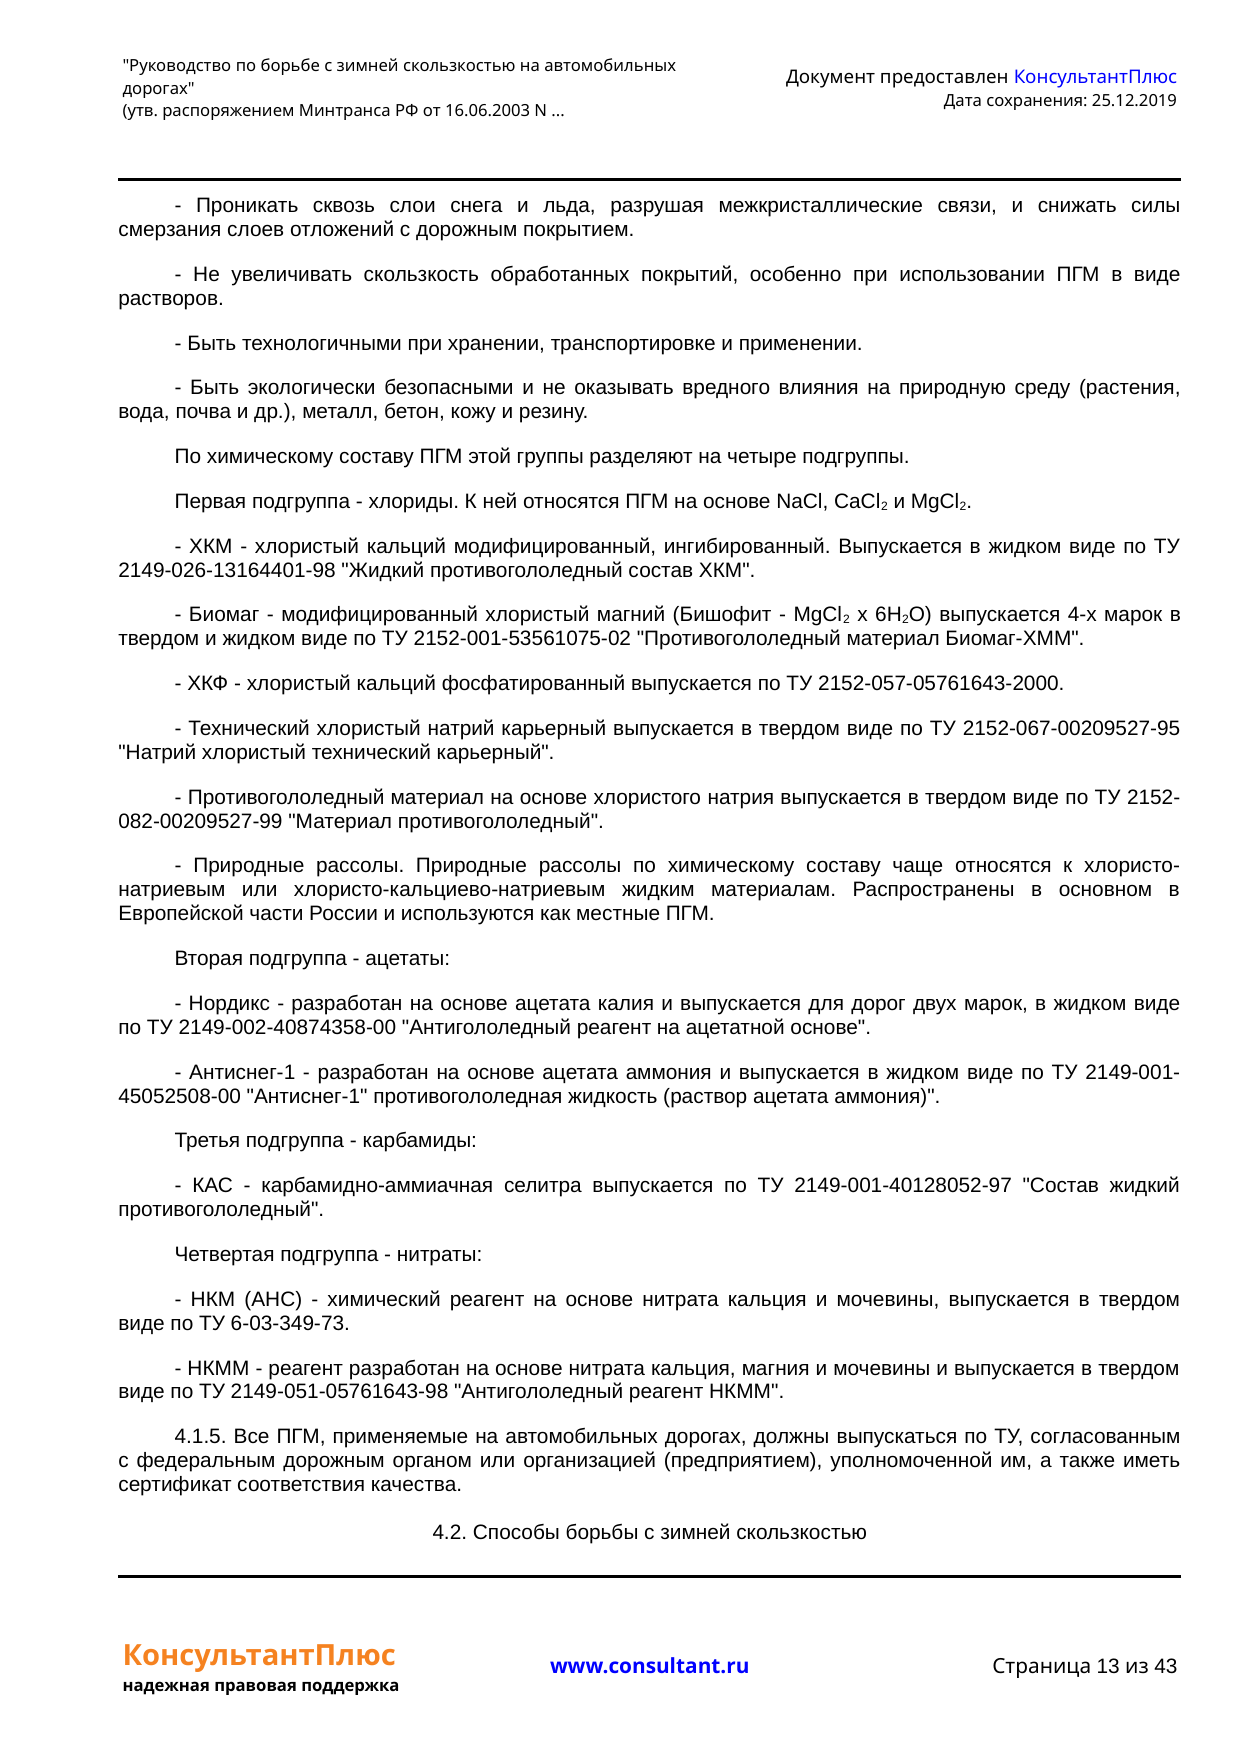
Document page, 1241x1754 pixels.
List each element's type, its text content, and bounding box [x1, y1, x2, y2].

text 4.1.5. Все ПГМ, применяемые на автомобильных дорогах, должны выпускаться по ТУ, согласованным с федеральным дорожным органом или организацией (предприятием), уполномоченной им, а также иметь сертификат соответствия качества. [118, 1424, 1181, 1496]
text - ХКФ - хлористый кальций фосфатированный выпускается по ТУ 2152-057-05761643-2000. [118, 671, 1181, 695]
text - Быть экологически безопасными и не оказывать вредного влияния на природную среду (растения, вода, почва и др.), металл, бетон, кожу и резину. [118, 375, 1181, 423]
text - КАС - карбамидно-аммиачная селитра выпускается по ТУ 2149-001-40128052-97 "Состав жидкий противогололедный". [118, 1173, 1181, 1221]
text - Не увеличивать скользкость обработанных покрытий, особенно при использовании ПГМ в виде растворов. [118, 262, 1181, 309]
subtitle 4.2. Способы борьбы с зимней скользкостью [118, 1520, 1181, 1544]
text - Биомаг - модифицированный хлористый магний (Бишофит - MgCl2 x 6H2O) выпускается 4-х марок в твердом и жидком виде по ТУ 2152-001-53561075-02 "Противогололедный материал Биомаг-ХММ". [118, 602, 1181, 650]
text - НКМ (АНС) - химический реагент на основе нитрата кальция и мочевины, выпускается в твердом виде по ТУ 6-03-349-73. [118, 1287, 1181, 1334]
text - НКММ - реагент разработан на основе нитрата кальция, магния и мочевины и выпускается в твердом виде по ТУ 2149-051-05761643-98 "Антигололедный реагент НКММ". [118, 1355, 1181, 1403]
text - ХКМ - хлористый кальций модифицированный, ингибированный. Выпускается в жидком виде по ТУ 2149-026-13164401-98 "Жидкий противогололедный состав ХКМ". [118, 533, 1181, 581]
text - Быть технологичными при хранении, транспортировке и применении. [118, 330, 1181, 354]
text - Проникать сквозь слои снега и льда, разрушая межкристаллические связи, и снижать силы смерзания слоев отложений с дорожным покрытием. [118, 193, 1181, 241]
text - Нордикс - разработан на основе ацетата калия и выпускается для дорог двух марок, в жидком виде по ТУ 2149-002-40874358-00 "Антигололедный реагент на ацетатной основе". [118, 991, 1181, 1039]
text Третья подгруппа - карбамиды: [118, 1128, 1181, 1152]
text По химическому составу ПГМ этой группы разделяют на четыре подгруппы. [118, 444, 1181, 468]
text - Антиснег-1 - разработан на основе ацетата аммония и выпускается в жидком виде по ТУ 2149-001-45052508-00 "Антиснег-1" противогололедная жидкость (раствор ацетата аммония)". [118, 1059, 1181, 1107]
text - Противогололедный материал на основе хлористого натрия выпускается в твердом виде по ТУ 2152-082-00209527-99 "Материал противогололедный". [118, 784, 1181, 832]
text - Технический хлористый натрий карьерный выпускается в твердом виде по ТУ 2152-067-00209527-95 "Натрий хлористый технический карьерный". [118, 716, 1181, 764]
text - Природные рассолы. Природные рассолы по химическому составу чаще относятся к хлористо-натриевым или хлористо-кальциево-натриевым жидким материалам. Распространены в основном в Европейской части России и используются как местные ПГМ. [118, 853, 1181, 925]
text Четвертая подгруппа - нитраты: [118, 1242, 1181, 1266]
text Первая подгруппа - хлориды. К ней относятся ПГМ на основе NaCl, CaCl2 и MgCl2. [118, 489, 1181, 513]
text Вторая подгруппа - ацетаты: [118, 946, 1181, 970]
